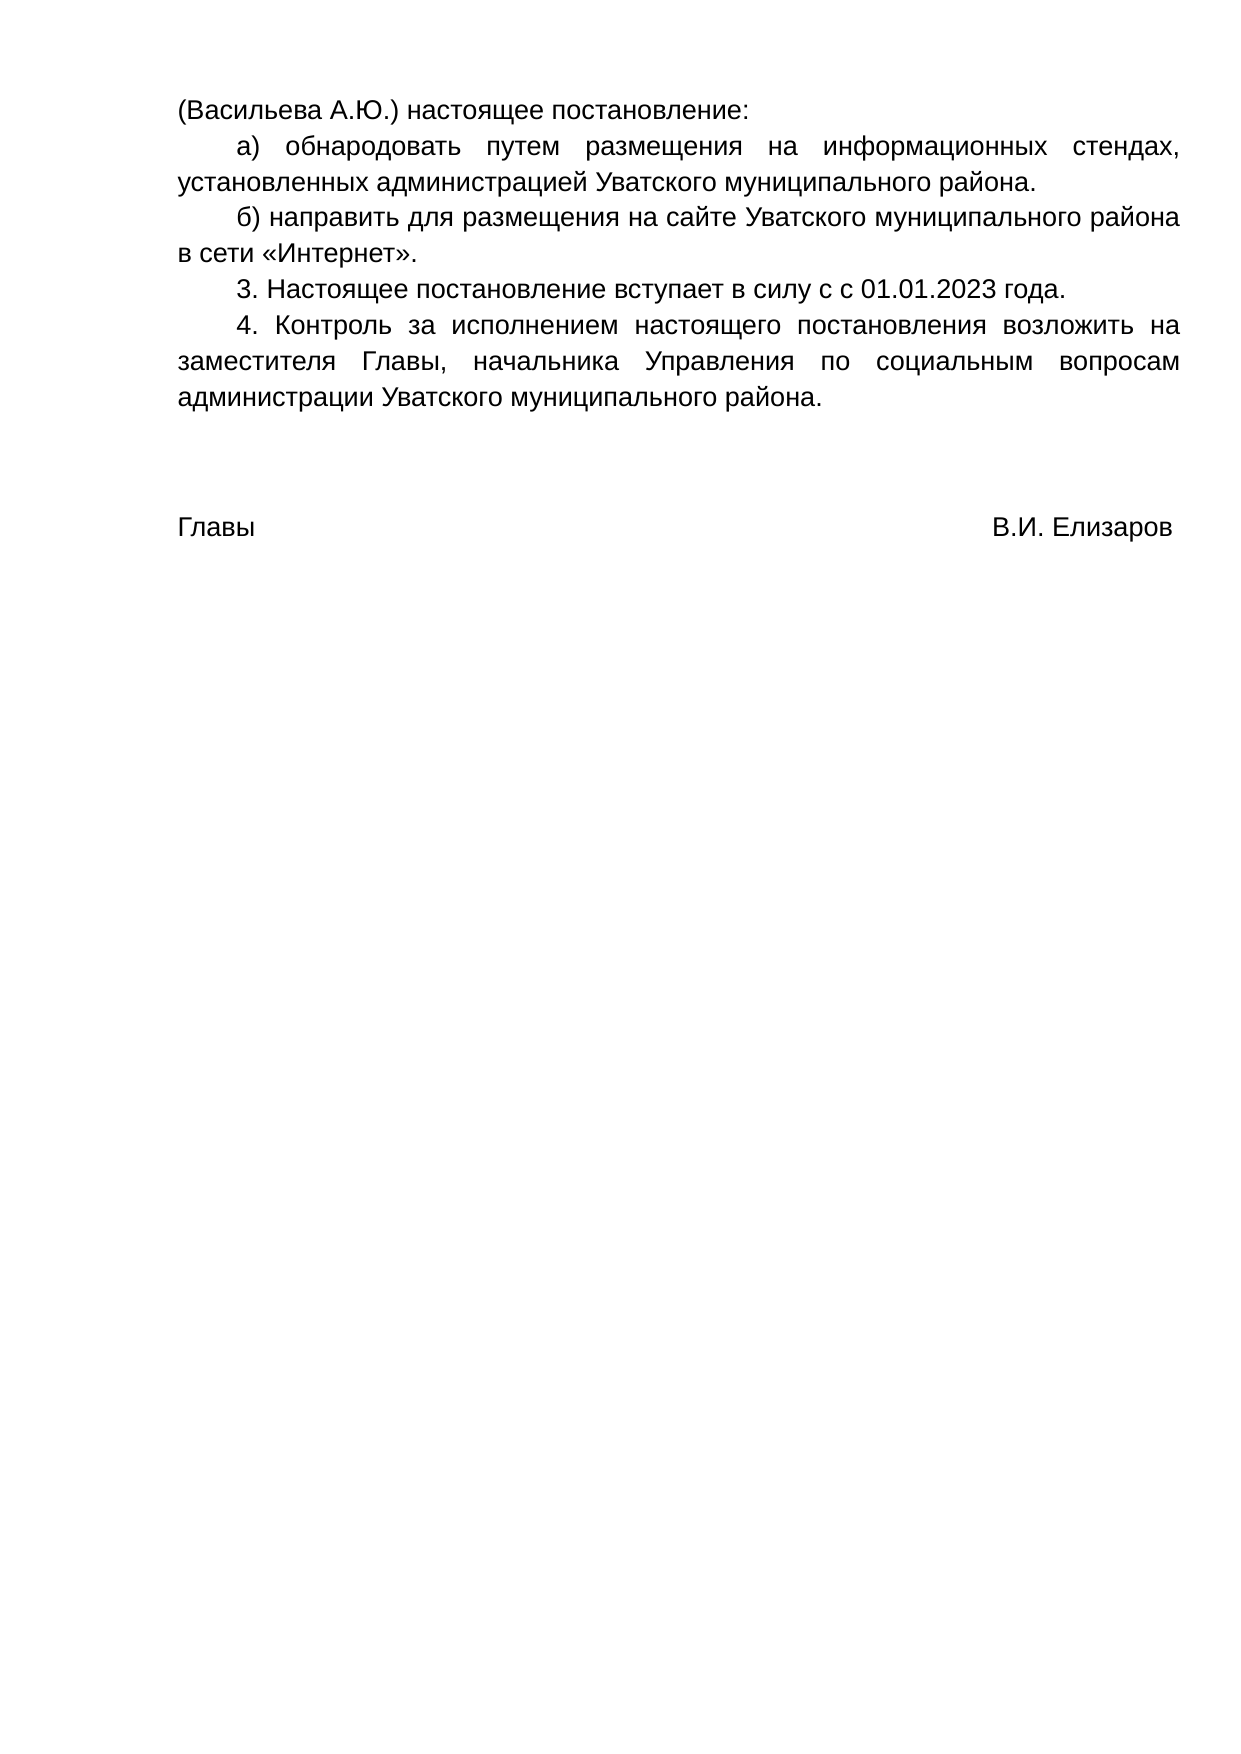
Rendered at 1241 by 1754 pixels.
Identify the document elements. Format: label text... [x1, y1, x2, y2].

text 3. Настоящее постановление вступает в силу с с 01.01.2023 года. [177, 273, 1181, 304]
text а) обнародовать путем размещения на информационных стендах, установленных администрацией Уватского муниципального района. [177, 129, 1181, 197]
text Главы В.И. Елизаров [177, 511, 1181, 542]
text б) направить для размещения на сайте Уватского муниципального района в сети «Интернет». [177, 201, 1181, 269]
text 4. Контроль за исполнением настоящего постановления возложить на заместителя Главы, начальника Управления по социальным вопросам администрации Уватского муниципального района. [177, 309, 1181, 412]
text (Васильева А.Ю.) настоящее постановление: [177, 94, 1181, 125]
